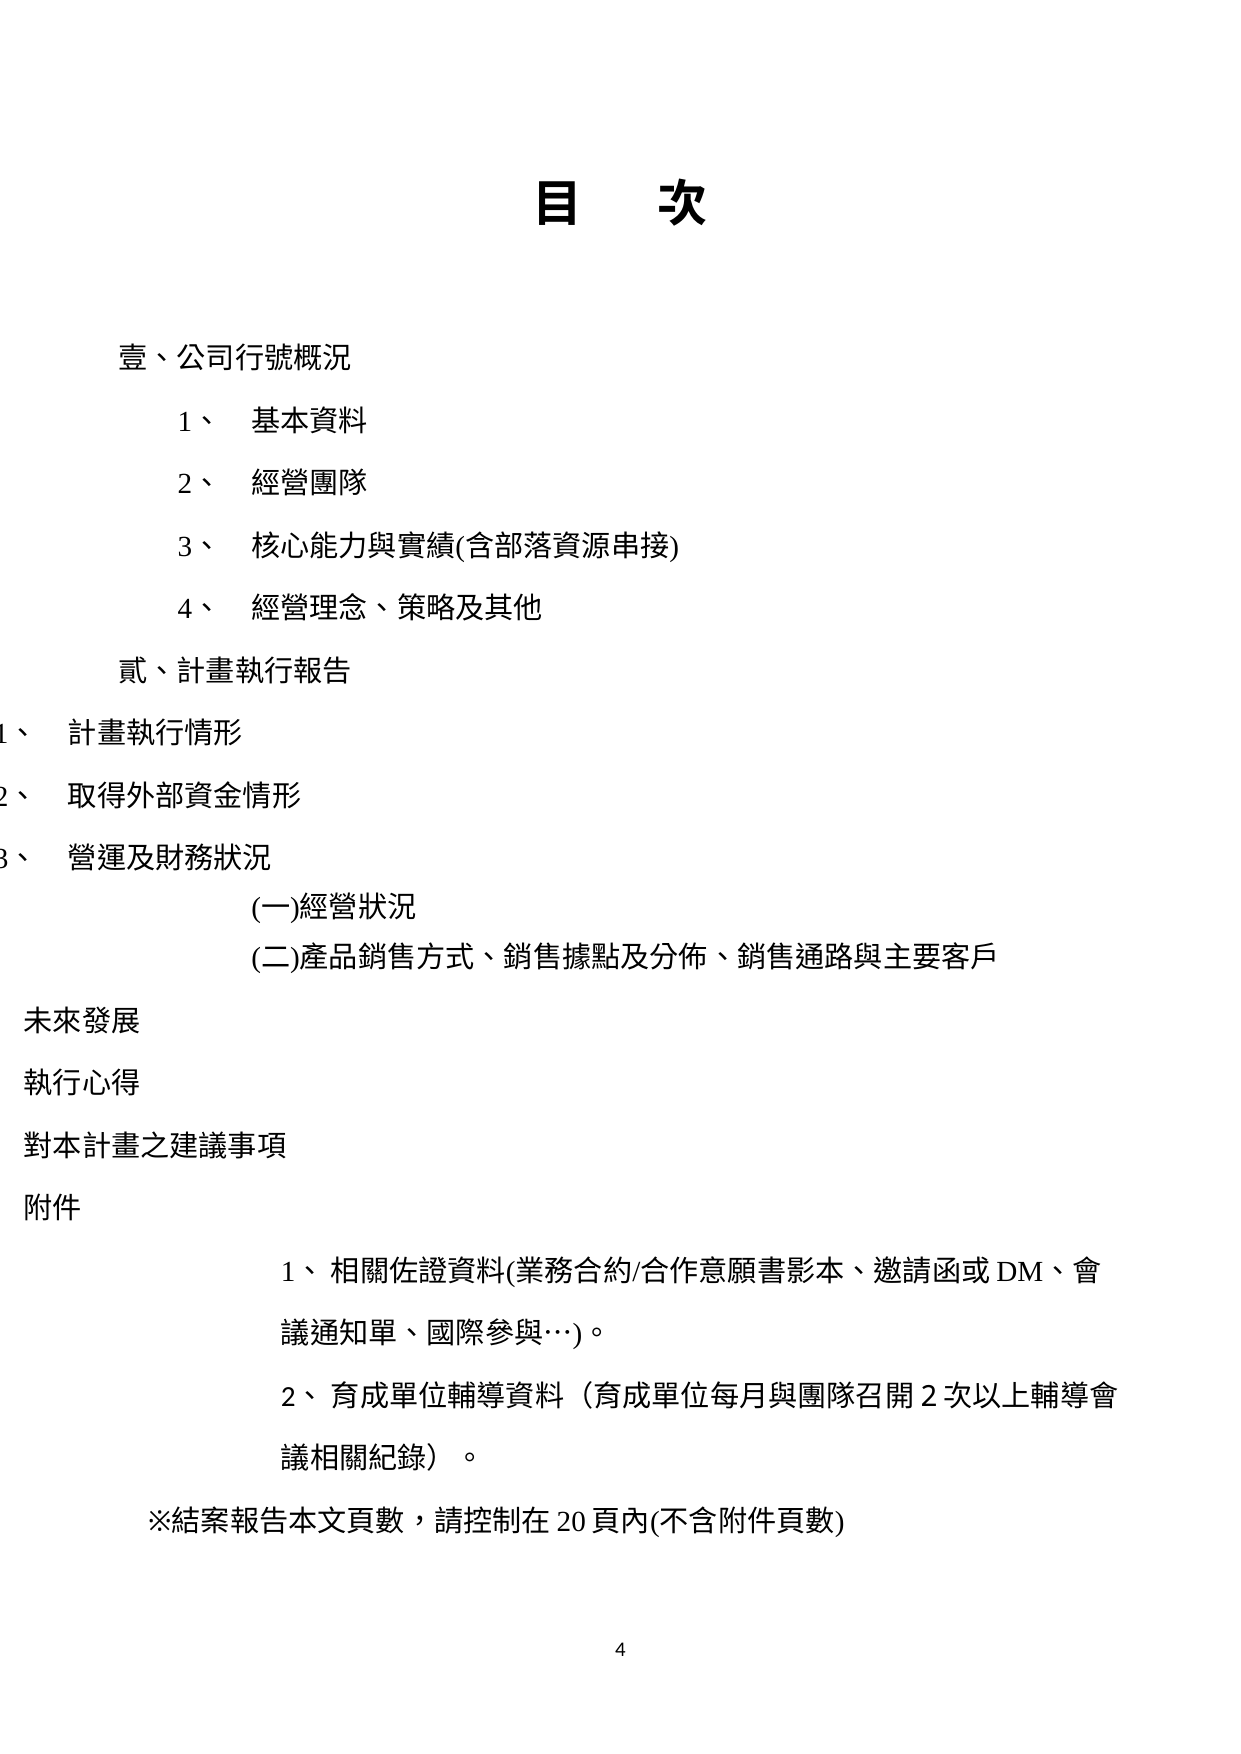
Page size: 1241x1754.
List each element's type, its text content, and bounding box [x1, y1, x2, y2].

list 經營理念、策略及其他 [177, 564, 1122, 627]
text ※結案報告本文頁數，請控制在20頁內(不含附件頁數) [148, 1477, 1008, 1539]
list 基本資料 [177, 377, 1122, 439]
list 對本計畫之建議事項 [0, 1102, 1122, 1164]
list 相關佐證資料(業務合約/合作意願書影本、邀請函或DM、會議通知單、國際參與…)。 [281, 1227, 1122, 1352]
text 壹、公司行號概況 [118, 314, 1122, 377]
text (二)產品銷售方式、銷售據點及分佈、銷售通路與主要客戶 [251, 927, 1008, 977]
text (一)經營狀況 [251, 877, 1008, 927]
list 核心能力與實績(含部落資源串接) [177, 502, 1122, 564]
list 計畫執行情形 [0, 689, 1122, 752]
list 未來發展 [0, 977, 1122, 1039]
text 目 次 [118, 127, 1122, 252]
list 營運及財務狀況 [0, 814, 1122, 877]
list 取得外部資金情形 [0, 752, 1122, 814]
list 經營團隊 [177, 439, 1122, 502]
list 執行心得 [0, 1039, 1122, 1102]
list 附件 [0, 1164, 1122, 1227]
text 貳、計畫執行報告 [118, 627, 1122, 689]
list 育成單位輔導資料（育成單位每月與團隊召開2次以上輔導會議相關紀錄）。 [281, 1352, 1122, 1477]
